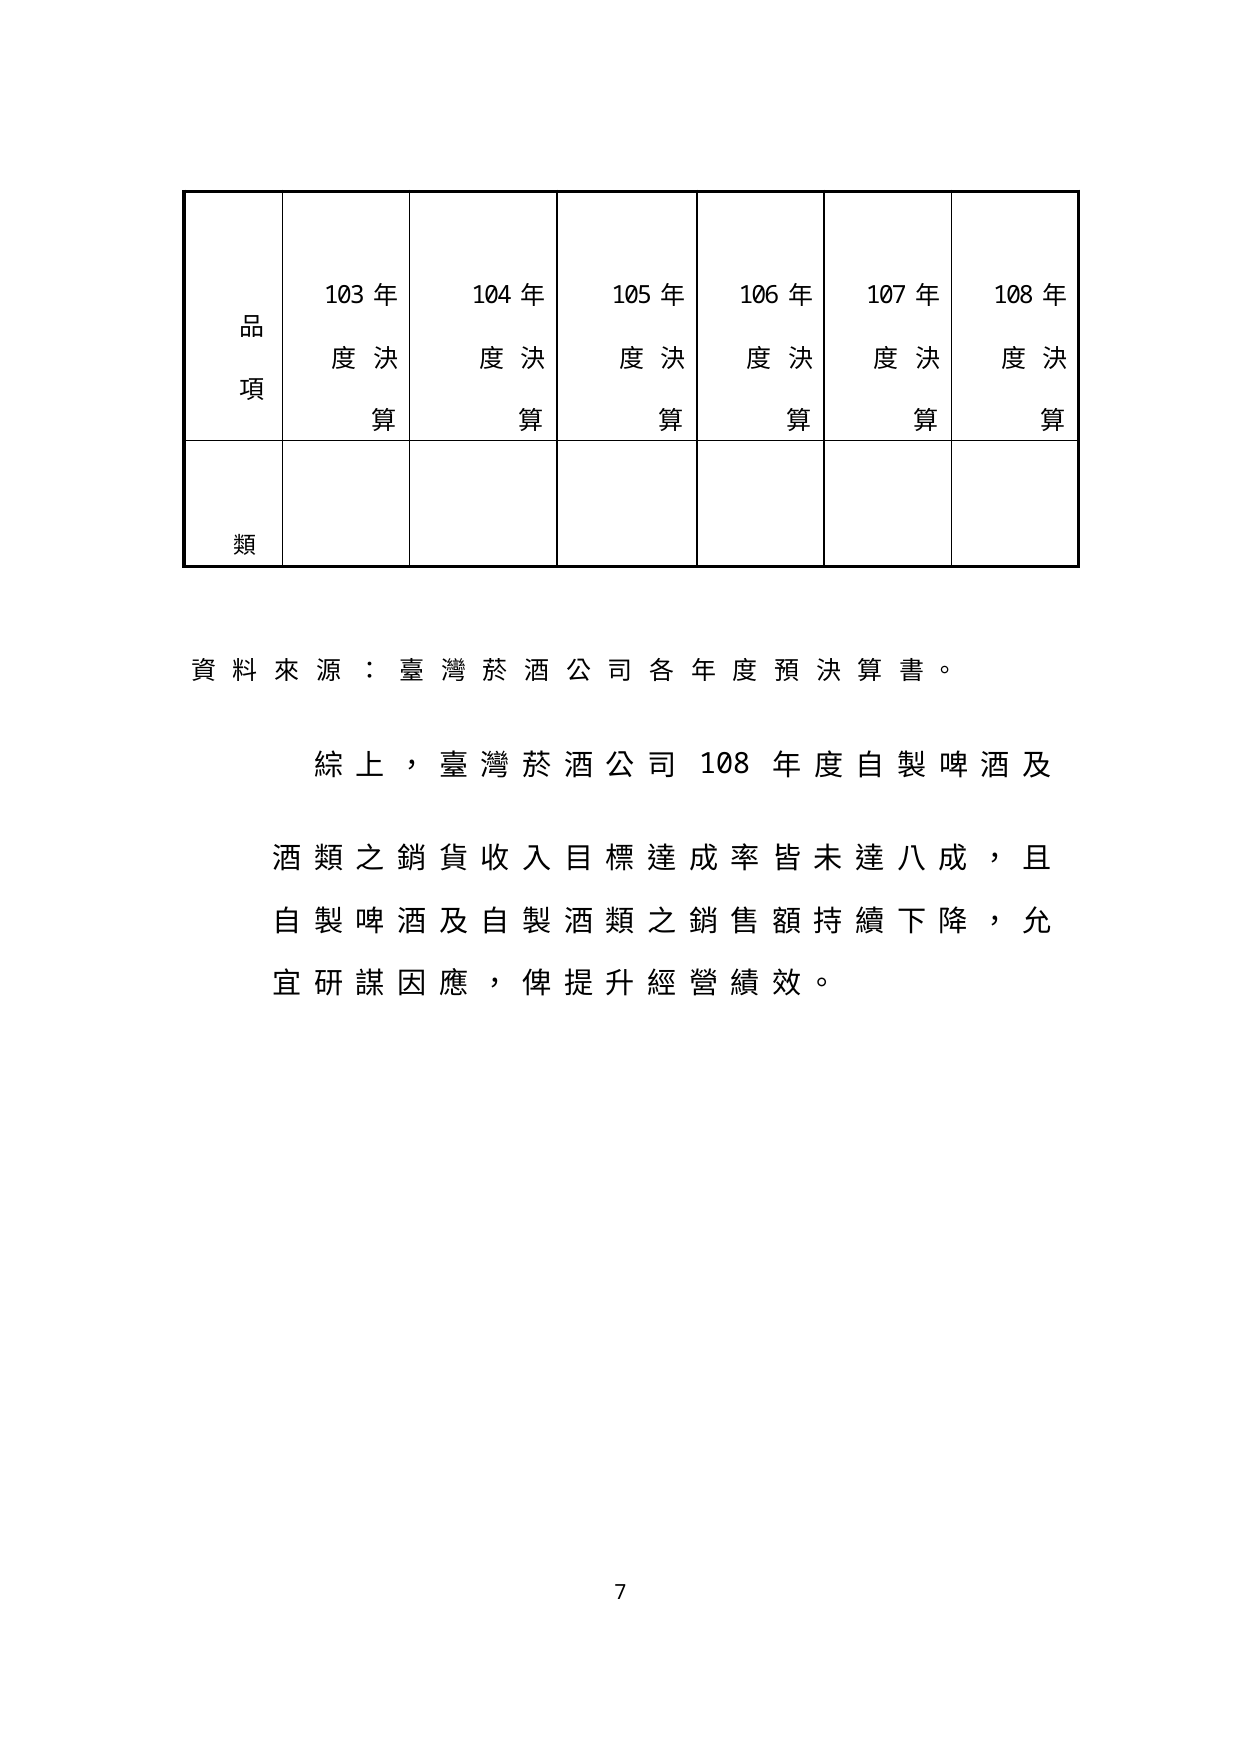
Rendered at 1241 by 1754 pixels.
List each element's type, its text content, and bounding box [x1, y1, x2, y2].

table_cell [558, 441, 696, 564]
table_cell [698, 441, 823, 564]
table_header 103年度決算 [283, 193, 409, 439]
table_header 107年度決算 [825, 193, 951, 439]
table_header 106年度決算 [698, 193, 823, 439]
table_cell [283, 441, 409, 564]
table_cell 類 [186, 441, 282, 564]
table_cell [825, 441, 951, 564]
table_header 105年度決算 [558, 193, 696, 439]
text 綜上，臺灣菸酒公司108年度自製啤酒及酒類之銷貨收入目標達成率皆未達八成，且自製啤酒及自製酒類之銷售額持續下降，允宜研謀因應，俾提升經營績效。 [242, 689, 1058, 1002]
table_cell [952, 441, 1077, 564]
table_cell [410, 441, 556, 564]
table_header 品項 [186, 193, 282, 439]
text 資料來源：臺灣菸酒公司各年度預決算書。 [183, 627, 1058, 689]
table_header 108年度決算 [952, 193, 1077, 439]
table_header 104年度決算 [410, 193, 556, 439]
